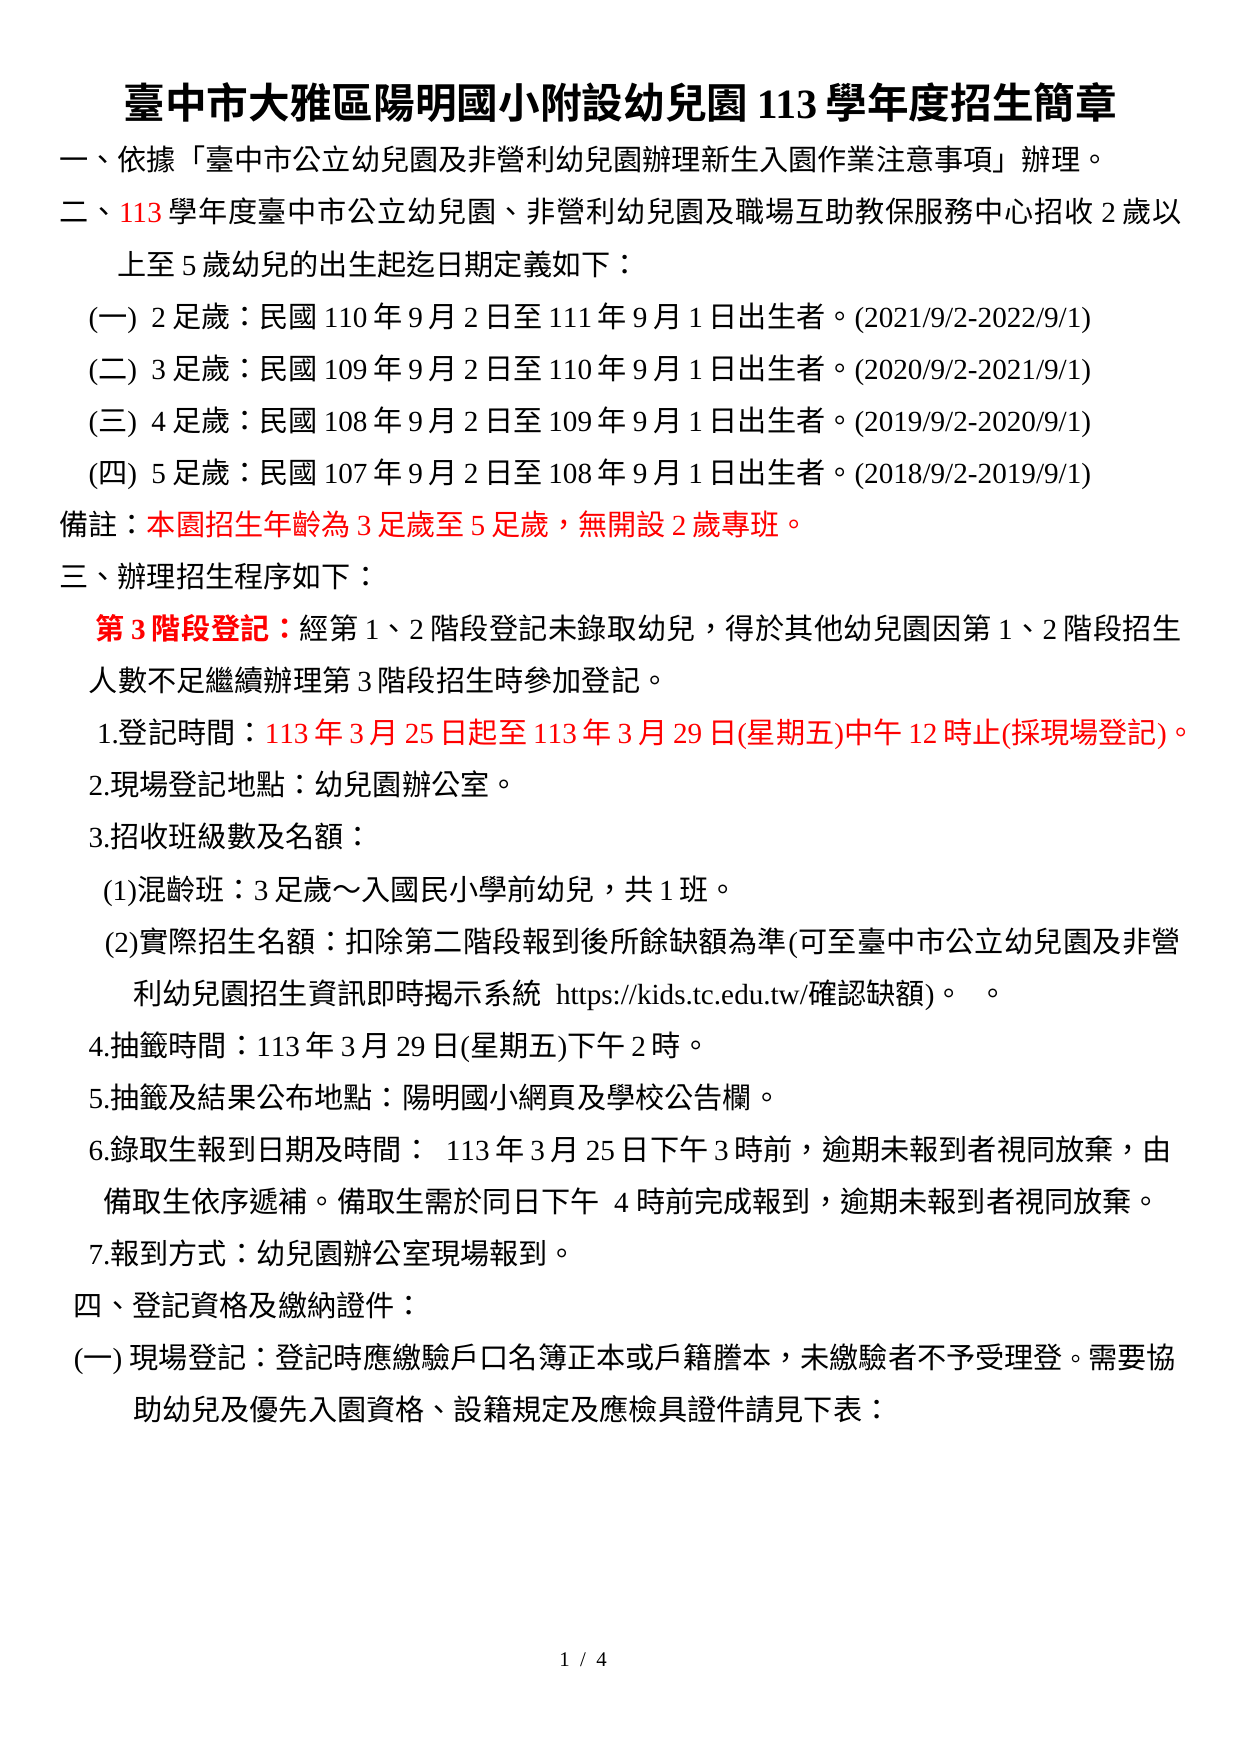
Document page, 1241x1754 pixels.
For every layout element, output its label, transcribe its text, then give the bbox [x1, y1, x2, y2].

text 7.報到方式：幼兒園辦公室現場報到。 [59, 1223, 1181, 1275]
text (1)混齡班：3足歲～入國民小學前幼兒，共1班。 [59, 858, 1181, 910]
text 3.招收班級數及名額： [59, 806, 1181, 858]
text 4.抽籤時間：113年3月29日(星期五)下午2時。 [59, 1014, 1181, 1067]
text 四、登記資格及繳納證件： [59, 1275, 1181, 1327]
text 第3階段登記：經第1、2階段登記未錄取幼兒，得於其他幼兒園因第1、2階段招生人數不足繼續辦理第3階段招生時參加登記。 [59, 598, 1181, 702]
text (四) 5足歲：民國107年9月2日至108年9月1日出生者。(2018/9/2-2019/9/1) [59, 442, 1181, 494]
text (二) 3足歲：民國109年9月2日至110年9月1日出生者。(2020/9/2-2021/9/1) [59, 337, 1181, 389]
text (一) 2足歲：民國110年9月2日至111年9月1日出生者。(2021/9/2-2022/9/1) [59, 285, 1181, 337]
text 臺中市大雅區陽明國小附設幼兒園113學年度招生簡章 [59, 75, 1181, 129]
text 1.登記時間：113年3月25日起至113年3月29日(星期五)中午12時止(採現場登記)。 [44, 702, 1181, 754]
text 6.錄取生報到日期及時間： 113年3月25日下午3時前，逾期未報到者視同放棄，由備取生依序遞補。備取生需於同日下午 4 時前完成報到，逾期未報到者視同放棄。 [59, 1119, 1181, 1223]
text 二、113學年度臺中市公立幼兒園、非營利幼兒園及職場互助教保服務中心招收2歲以上至5歲幼兒的出生起迄日期定義如下： [59, 181, 1181, 285]
text 一、依據「臺中市公立幼兒園及非營利幼兒園辦理新生入園作業注意事項」辦理。 [59, 129, 1181, 181]
text (一) 現場登記：登記時應繳驗戶口名簿正本或戶籍謄本，未繳驗者不予受理登。需要協 [59, 1327, 1181, 1379]
text (三) 4足歲：民國108年9月2日至109年9月1日出生者。(2019/9/2-2020/9/1) [59, 389, 1181, 442]
text 備註：本園招生年齡為3足歲至5足歲，無開設2歲專班。 [59, 494, 1181, 546]
text 助幼兒及優先入園資格、設籍規定及應檢具證件請見下表： [59, 1379, 1181, 1431]
text 5.抽籤及結果公布地點：陽明國小網頁及學校公告欄。 [59, 1067, 1181, 1119]
text 2.現場登記地點：幼兒園辦公室。 [59, 754, 1181, 806]
text (2)實際招生名額：扣除第二階段報到後所餘缺額為準(可至臺中市公立幼兒園及非營利幼兒園招生資訊即時揭示系統 https://kids.tc.edu.tw/確認缺額)。 。 [59, 910, 1181, 1014]
text 三、辦理招生程序如下： [59, 546, 1181, 598]
